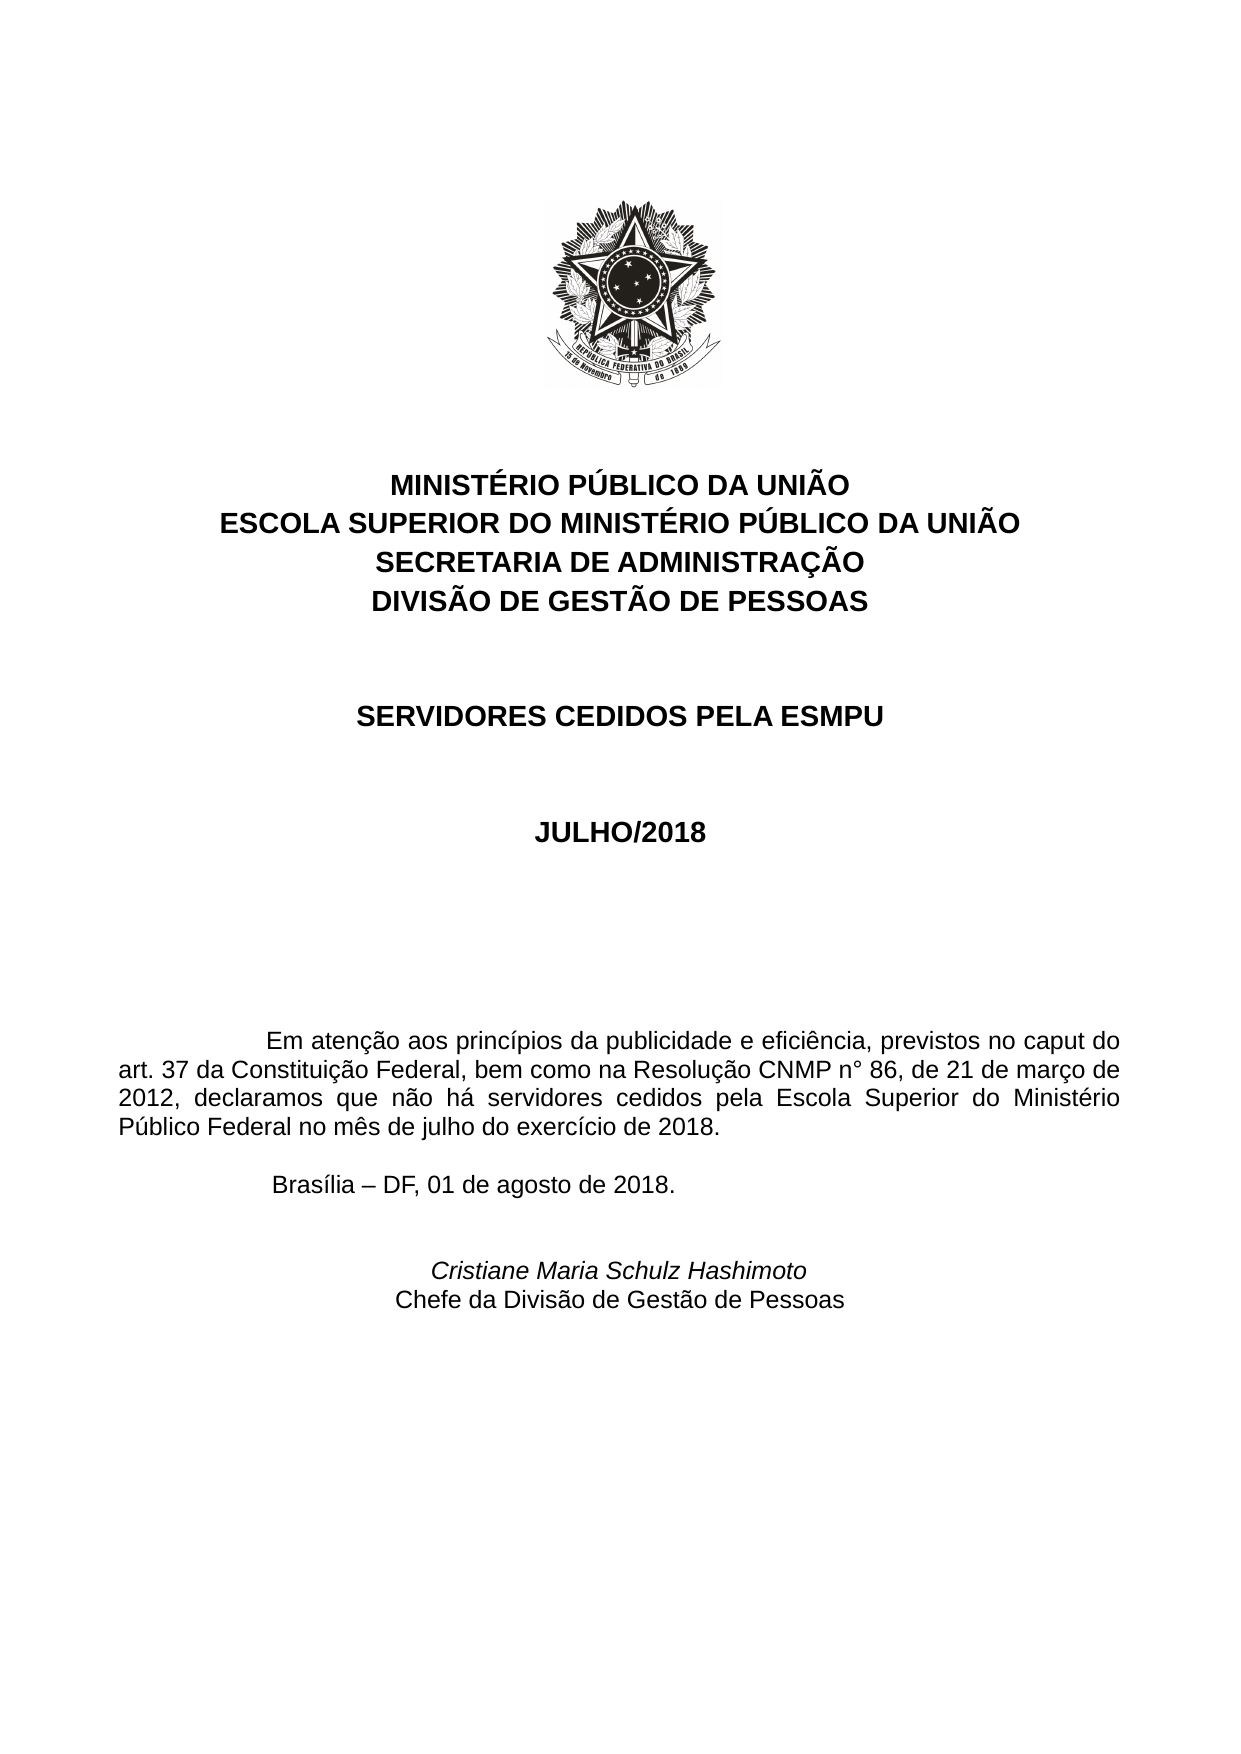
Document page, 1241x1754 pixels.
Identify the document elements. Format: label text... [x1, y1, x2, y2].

text Brasília – DF, 01 de agosto de 2018. [118, 1169, 1122, 1198]
text JULHO/2018 [118, 815, 1122, 848]
text Em atenção aos princípios da publicidade e eficiência, previstos no caput do art. 37 da Constituição Federal, bem como na Resolução CNMP n° 86, de 21 de março de 2012, declaramos que não há servidores cedidos pela Escola Superior do Ministério Público Federal no mês de julho do exercício de 2018. [118, 1026, 1122, 1141]
text SERVIDORES CEDIDOS PELA ESMPU [118, 699, 1122, 733]
text DIVISÃO DE GESTÃO DE PESSOAS [118, 583, 1122, 617]
text SECRETARIA DE ADMINISTRAÇÃO [118, 545, 1122, 578]
text MINISTÉRIO PÚBLICO DA UNIÃO [118, 468, 1122, 501]
picture [543, 199, 723, 389]
text ESCOLA SUPERIOR DO MINISTÉRIO PÚBLICO DA UNIÃO [118, 506, 1122, 540]
text Chefe da Divisão de Gestão de Pessoas [118, 1284, 1122, 1313]
text Cristiane Maria Schulz Hashimoto [118, 1256, 1122, 1284]
